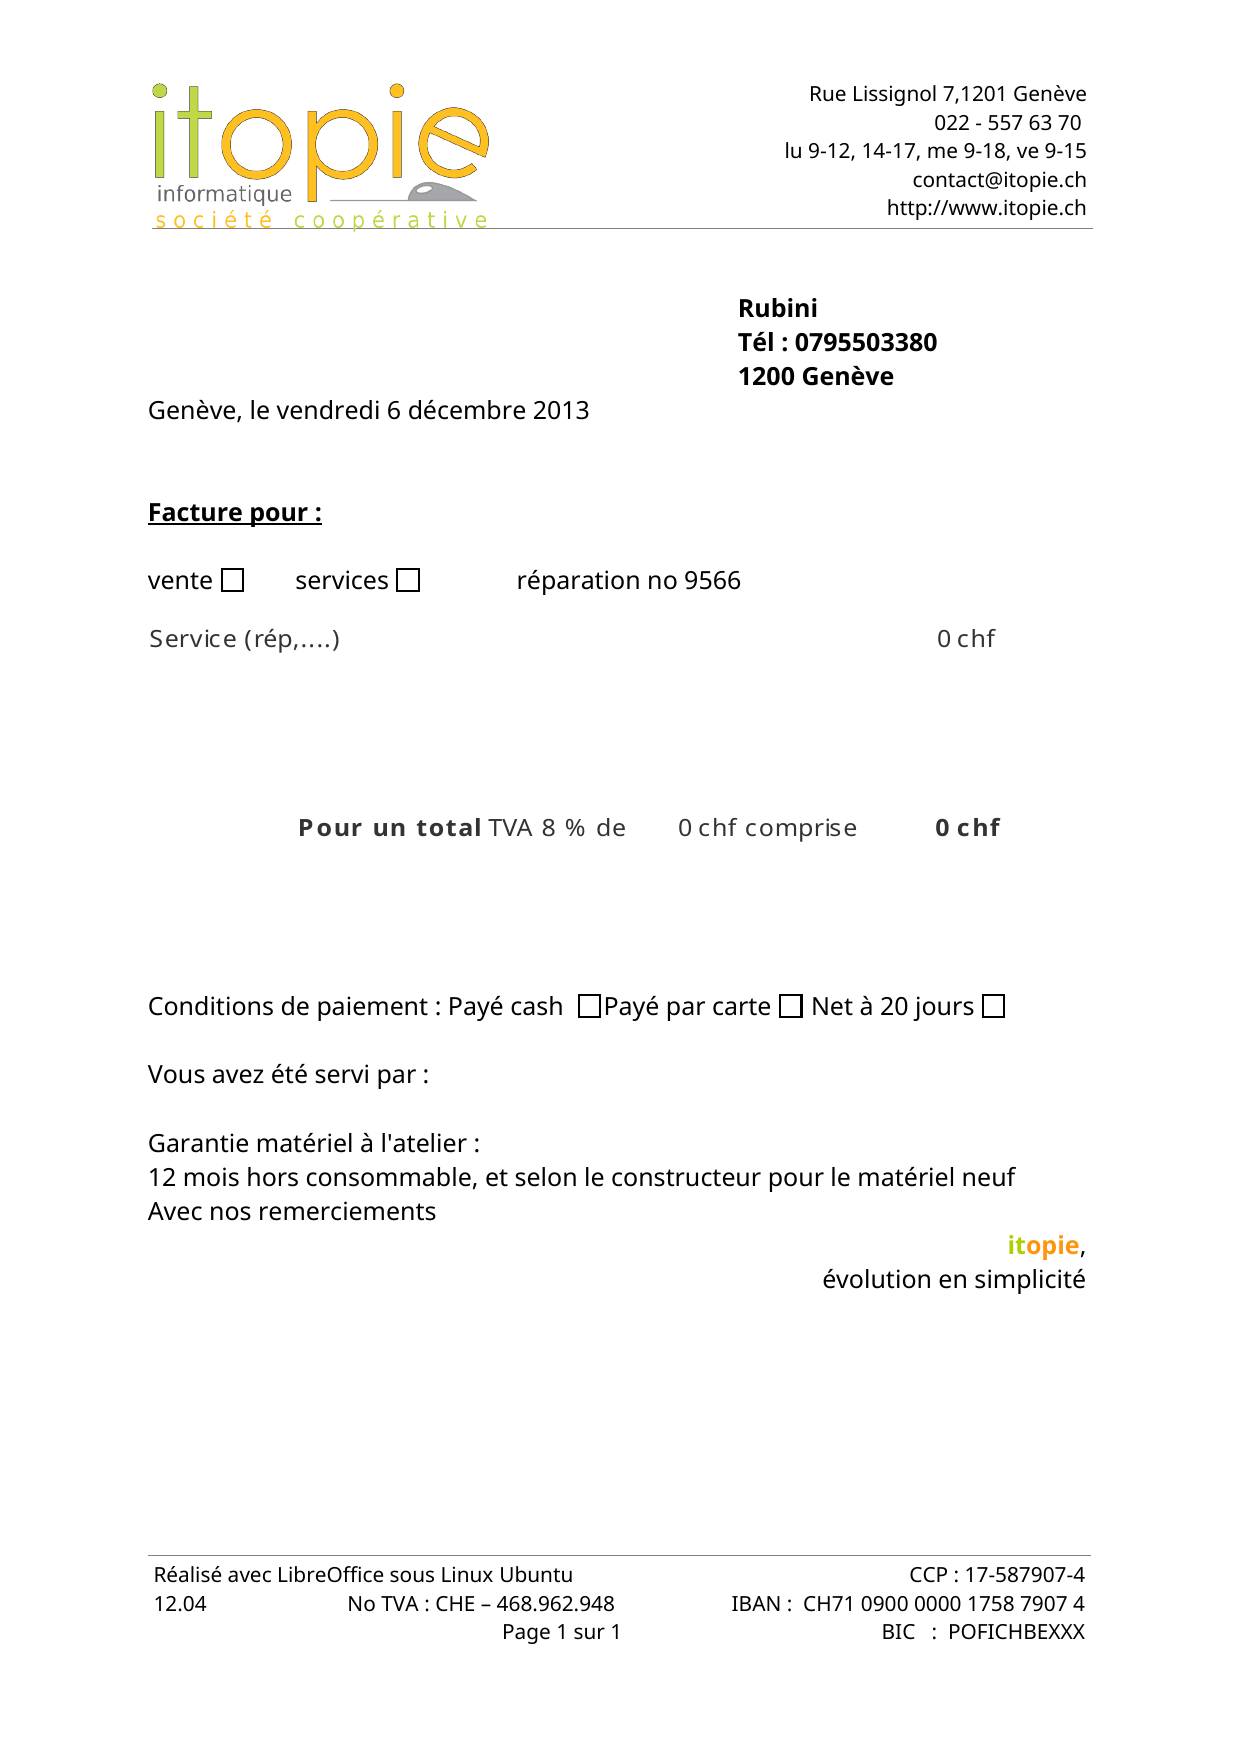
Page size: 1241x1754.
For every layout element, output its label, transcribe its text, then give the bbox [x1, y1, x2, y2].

text Facture pour : [148, 495, 1093, 529]
text 1200 Genève [148, 358, 1093, 392]
text Vous avez été servi par : [148, 1057, 1093, 1091]
text Rubini [148, 290, 1093, 324]
text vente services réparation no 9566 [148, 563, 1093, 597]
text Conditions de paiement : Payé cash Payé par carte Net à 20 jours [148, 989, 1093, 1023]
text Tél : 0795503380 [148, 324, 1093, 358]
text itopie, [148, 1227, 1093, 1262]
text Garantie matériel à l'atelier : [148, 1125, 1093, 1159]
text Genève, le vendredi 6 décembre 2013 [148, 392, 1093, 427]
picture [138, 72, 500, 244]
text Avec nos remerciements [148, 1193, 1093, 1227]
text 12 mois hors consommable, et selon le constructeur pour le matériel neuf [148, 1159, 1093, 1193]
text évolution en simplicité [148, 1262, 1093, 1296]
